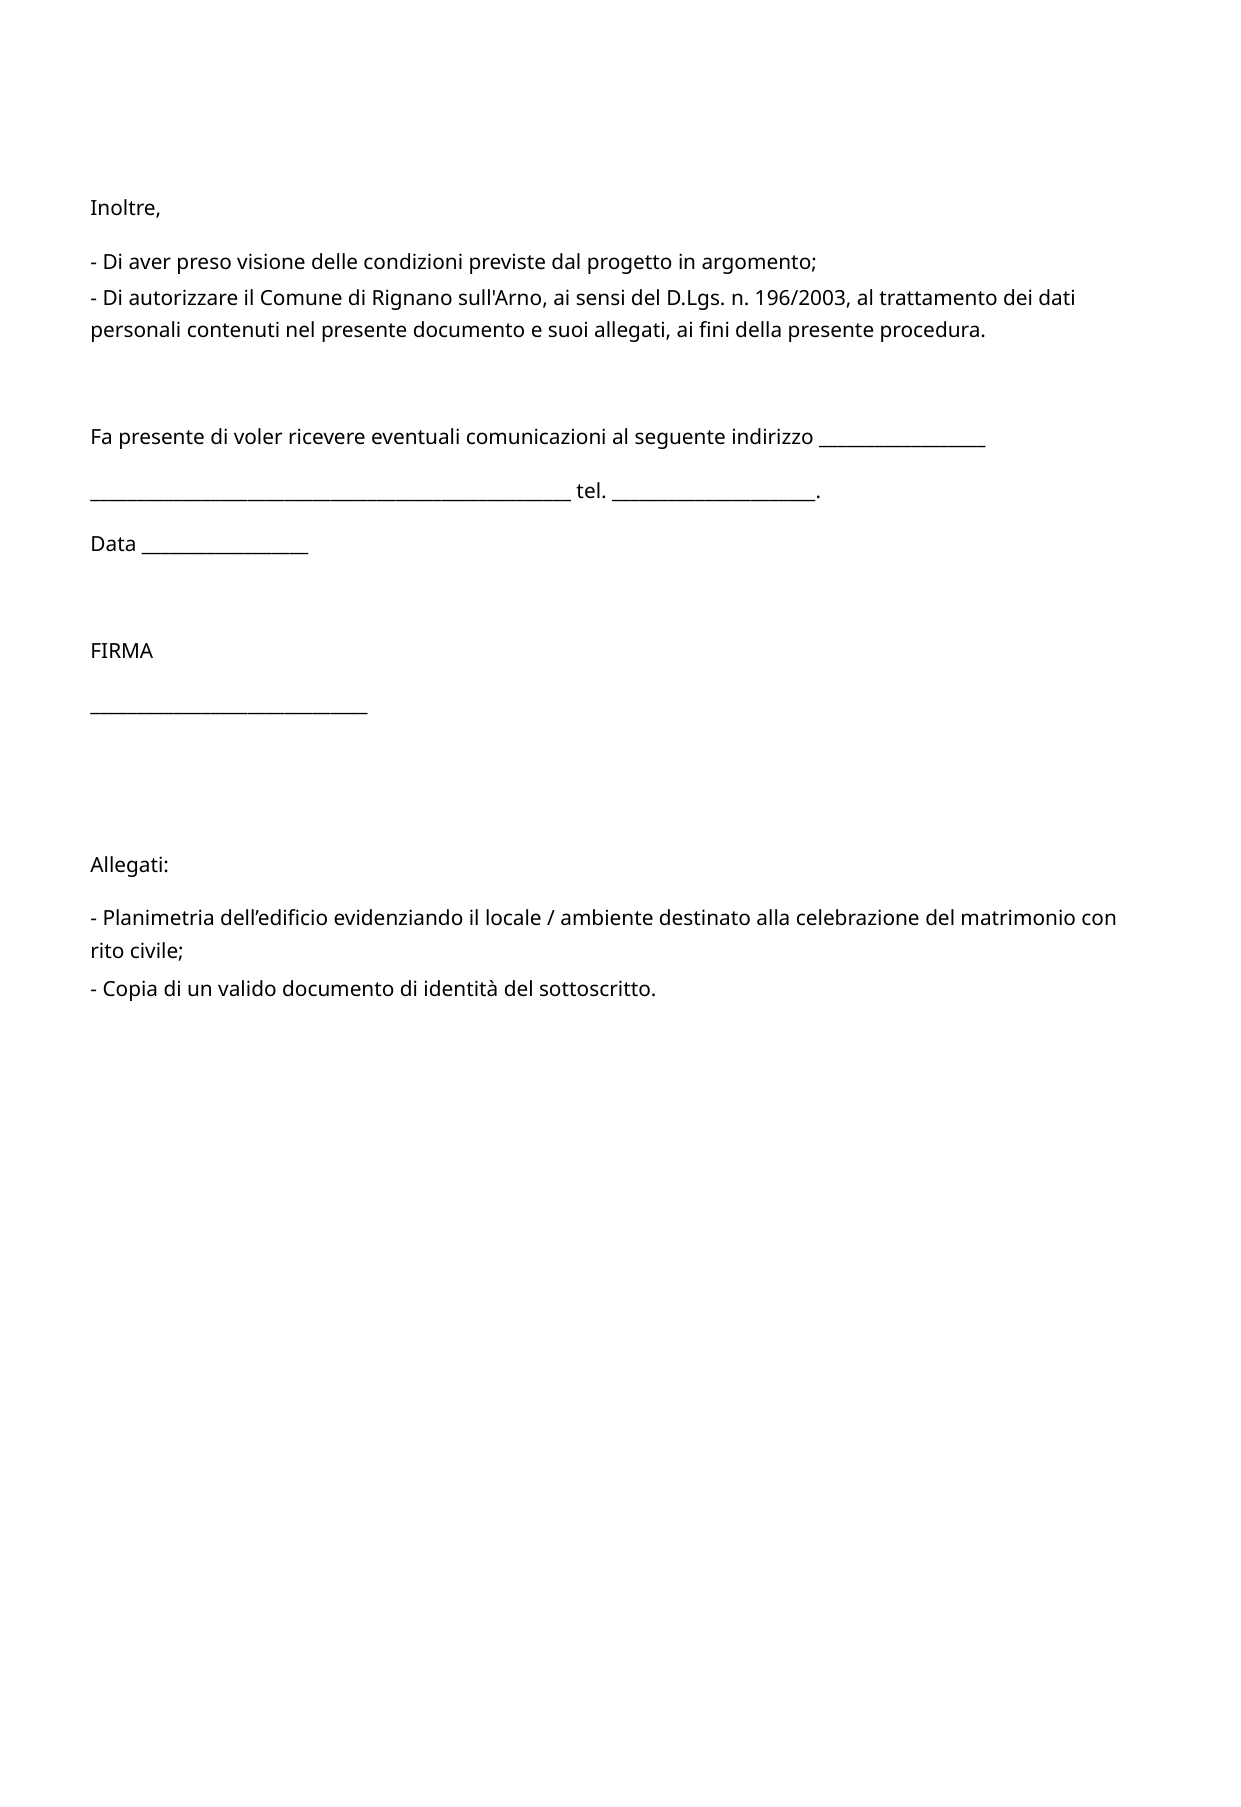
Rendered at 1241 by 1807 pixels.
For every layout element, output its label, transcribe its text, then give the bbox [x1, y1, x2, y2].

text - Copia di un valido documento di identità del sottoscritto. [90, 974, 1136, 1003]
text - Di aver preso visione delle condizioni previste dal progetto in argomento; [90, 247, 1136, 275]
text ____________________________________________________ tel. ______________________. [90, 476, 1136, 504]
text Fa presente di voler ricevere eventuali comunicazioni al seguente indirizzo __________________ [90, 422, 1136, 451]
text FIRMA [90, 636, 1136, 664]
text Inoltre, [90, 193, 1136, 222]
text - Planimetria dell’edificio evidenziando il locale / ambiente destinato alla celebrazione del matrimonio con rito civile; [90, 903, 1136, 964]
text ______________________________ [90, 689, 1136, 718]
text Data __________________ [90, 529, 1136, 558]
text Allegati: [90, 850, 1136, 878]
text - Di autorizzare il Comune di Rignano sull'Arno, ai sensi del D.Lgs. n. 196/2003, al trattamento dei dati personali contenuti nel presente documento e suoi allegati, ai fini della presente procedura. [90, 283, 1136, 344]
